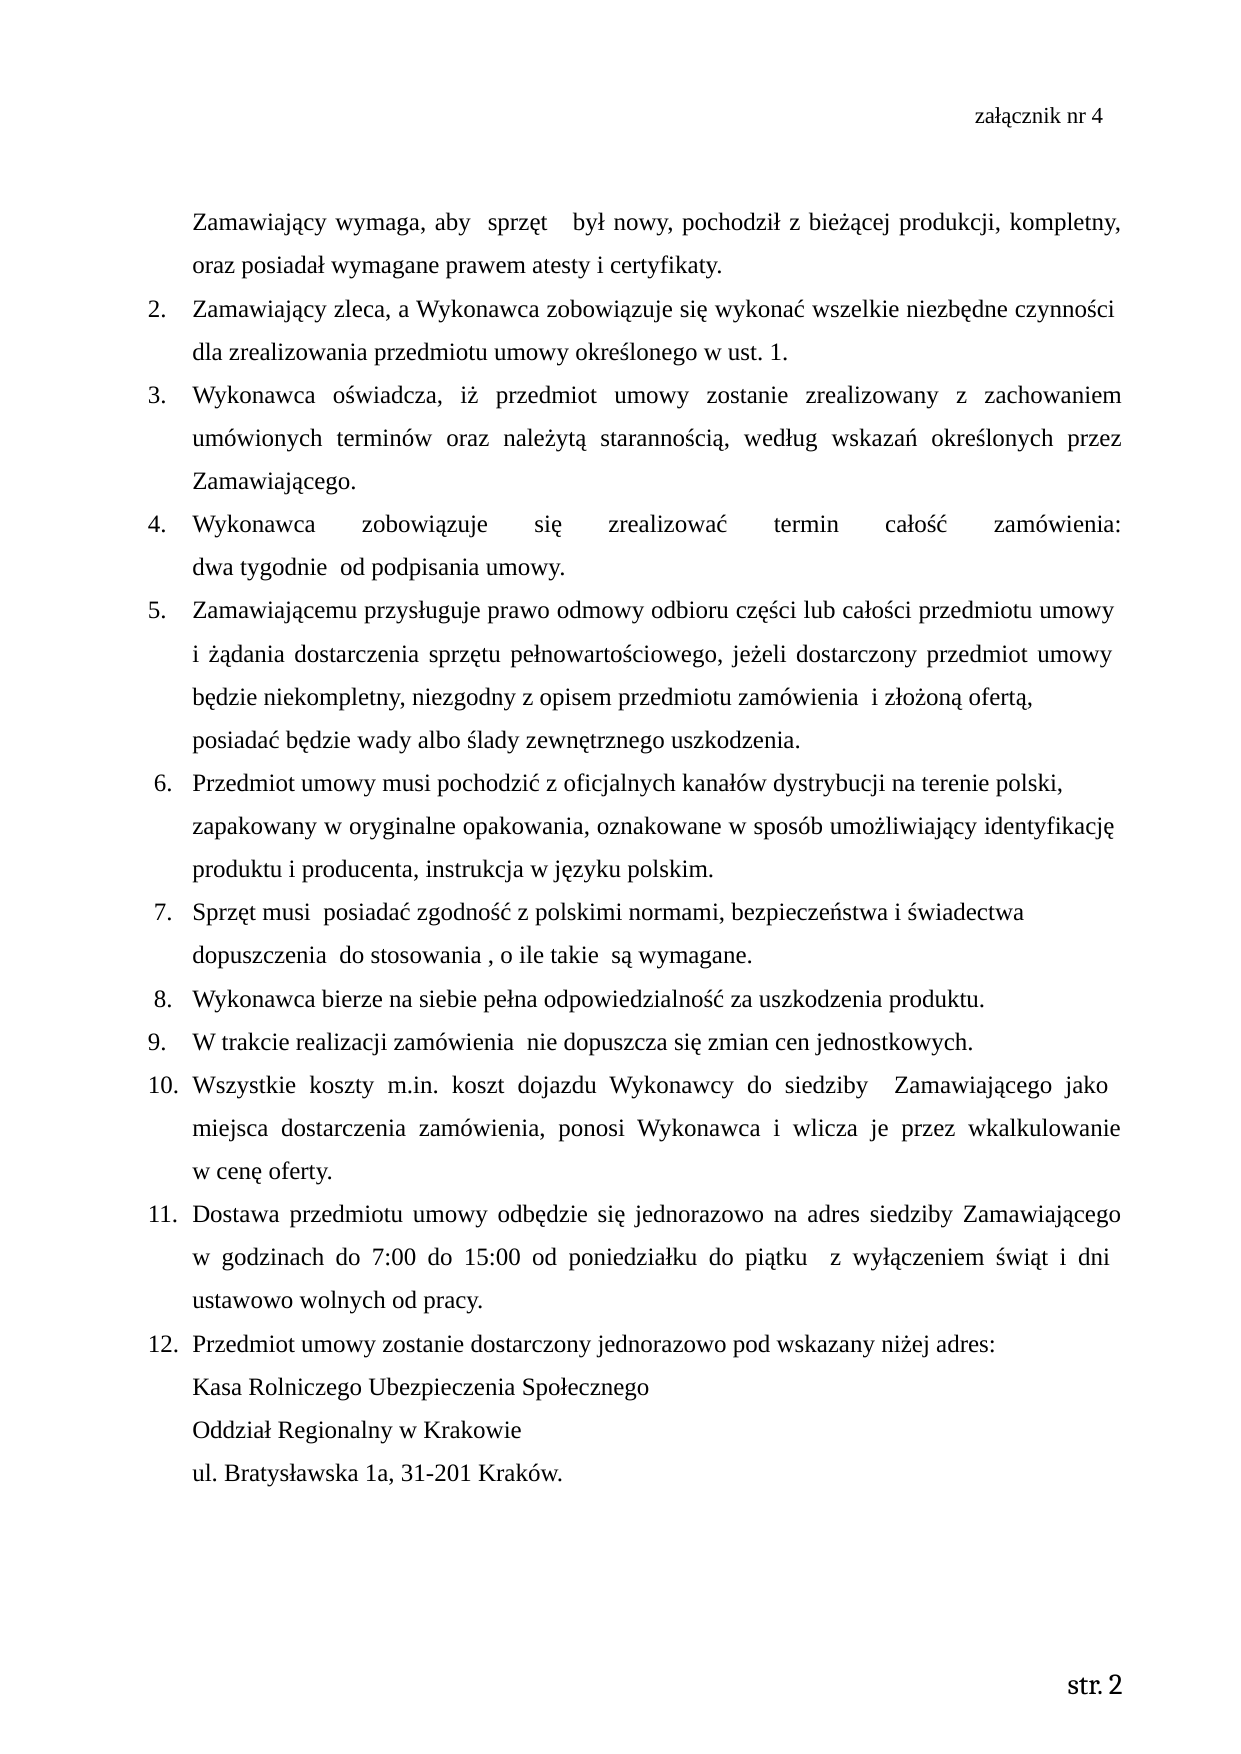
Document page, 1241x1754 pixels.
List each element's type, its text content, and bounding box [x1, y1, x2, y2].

text Zamawiający wymaga, aby sprzęt był nowy, pochodził z bieżącej produkcji, kompletny, oraz posiadał wymagane prawem atesty i certyfikaty. [118, 236, 1122, 279]
text 5. Zamawiającemu przysługuje prawo odmowy odbioru części lub całości przedmiotu umowy i żądania dostarczenia sprzętu pełnowartościowego, jeżeli dostarczony przedmiot umowy będzie niekompletny, niezgodny z opisem przedmiotu zamówienia i złożoną ofertą, posiadać będzie wady albo ślady zewnętrznego uszkodzenia. [148, 596, 1122, 754]
text 10. Wszystkie koszty m.in. koszt dojazdu Wykonawcy do siedziby Zamawiającego jako miejsca dostarczenia zamówienia, ponosi Wykonawca i wlicza je przez wkalkulowanie w cenę oferty. [148, 1070, 1122, 1185]
text 6. Przedmiot umowy musi pochodzić z oficjalnych kanałów dystrybucji na terenie polski, zapakowany w oryginalne opakowania, oznakowane w sposób umożliwiający identyfikację produktu i producenta, instrukcja w języku polskim. [148, 768, 1122, 883]
text 2. Zamawiający zleca, a Wykonawca zobowiązuje się wykonać wszelkie niezbędne czynności dla zrealizowania przedmiotu umowy określonego w ust. 1. [148, 294, 1122, 366]
text 4. Wykonawca zobowiązuje się zrealizować termin całość zamówienia: dwa tygodnie od podpisania umowy. [148, 509, 1122, 581]
text Oddział Regionalny w Krakowie [522, 1415, 1122, 1444]
text 3. Wykonawca oświadcza, iż przedmiot umowy zostanie zrealizowany z zachowaniem umówionych terminów oraz należytą starannością, według wskazań określonych przez Zamawiającego. [148, 380, 1122, 495]
text 12. Przedmiot umowy zostanie dostarczony jednorazowo pod wskazany niżej adres: [996, 1329, 1122, 1357]
text 11. Dostawa przedmiotu umowy odbędzie się jednorazowo na adres siedziby Zamawiającego w godzinach do 7:00 do 15:00 od poniedziałku do piątku z wyłączeniem świąt i dni ustawowo wolnych od pracy. [148, 1228, 1122, 1314]
text 8. Wykonawca bierze na siebie pełna odpowiedzialność za uszkodzenia produktu. [153, 984, 1122, 1012]
text ul. Bratysławska 1a, 31-201 Kraków. [563, 1458, 1122, 1487]
text 7. Sprzęt musi posiadać zgodność z polskimi normami, bezpieczeństwa i świadectwa dopuszczenia do stosowania , o ile takie są wymagane. [153, 897, 1122, 969]
text 9. W trakcie realizacji zamówienia nie dopuszcza się zmian cen jednostkowych. [148, 1027, 1122, 1056]
text Kasa Rolniczego Ubezpieczenia Społecznego [649, 1372, 1122, 1401]
